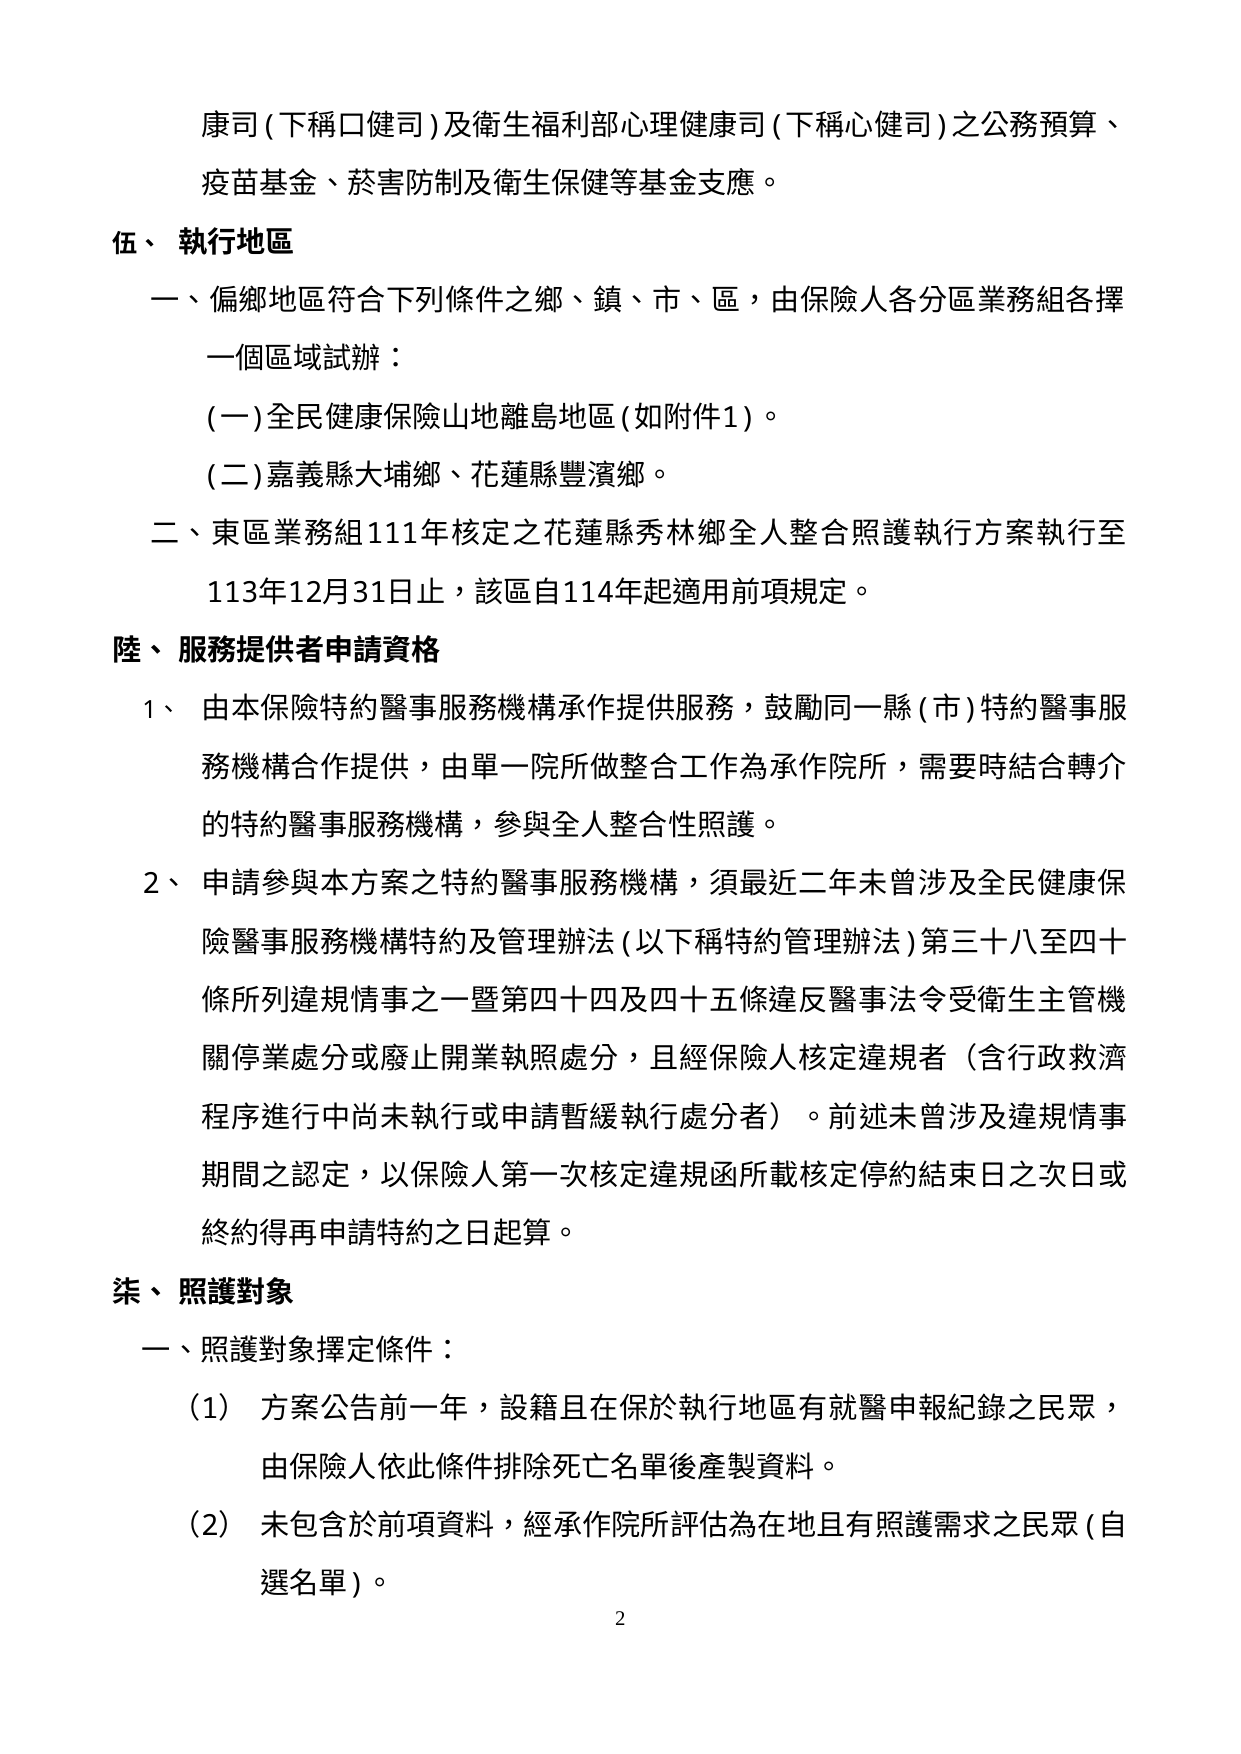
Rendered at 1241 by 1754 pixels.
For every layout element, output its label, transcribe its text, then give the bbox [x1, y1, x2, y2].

list 執行地區 [112, 205, 1128, 264]
text 一、偏鄉地區符合下列條件之鄉、鎮、市、區，由保險人各分區業務組各擇一個區域試辦： [150, 264, 1128, 380]
list 未包含於前項資料，經承作院所評估為在地且有照護需求之民眾(自選名單)。 [172, 1489, 1128, 1605]
text 一、照護對象擇定條件： [142, 1314, 1128, 1372]
list 照護對象 [112, 1255, 1128, 1314]
list 康司(下稱口健司)及衛生福利部心理健康司(下稱心健司)之公務預算、疫苗基金、菸害防制及衛生保健等基金支應。 [142, 89, 1128, 205]
text (一)全民健康保險山地離島地區(如附件1)。 [202, 380, 1128, 439]
list 方案公告前一年，設籍且在保於執行地區有就醫申報紀錄之民眾，由保險人依此條件排除死亡名單後產製資料。 [172, 1372, 1128, 1489]
text 二、東區業務組111年核定之花蓮縣秀林鄉全人整合照護執行方案執行至113年12月31日止，該區自114年起適用前項規定。 [150, 497, 1128, 614]
list 由本保險特約醫事服務機構承作提供服務，鼓勵同一縣(市)特約醫事服務機構合作提供，由單一院所做整合工作為承作院所，需要時結合轉介的特約醫事服務機構，參與全人整合性照護。 [142, 672, 1128, 847]
list 服務提供者申請資格 [112, 614, 1128, 672]
list 申請參與本方案之特約醫事服務機構，須最近二年未曾涉及全民健康保險醫事服務機構特約及管理辦法(以下稱特約管理辦法)第三十八至四十條所列違規情事之一暨第四十四及四十五條違反醫事法令受衛生主管機關停業處分或廢止開業執照處分，且經保險人核定違規者（含行政救濟程序進行中尚未執行或申請暫緩執行處分者）。前述未曾涉及違規情事期間之認定，以保險人第一次核定違規函所載核定停約結束日之次日或終約得再申請特約之日起算。 [142, 847, 1128, 1255]
text (二)嘉義縣大埔鄉、花蓮縣豐濱鄉。 [202, 439, 1128, 497]
